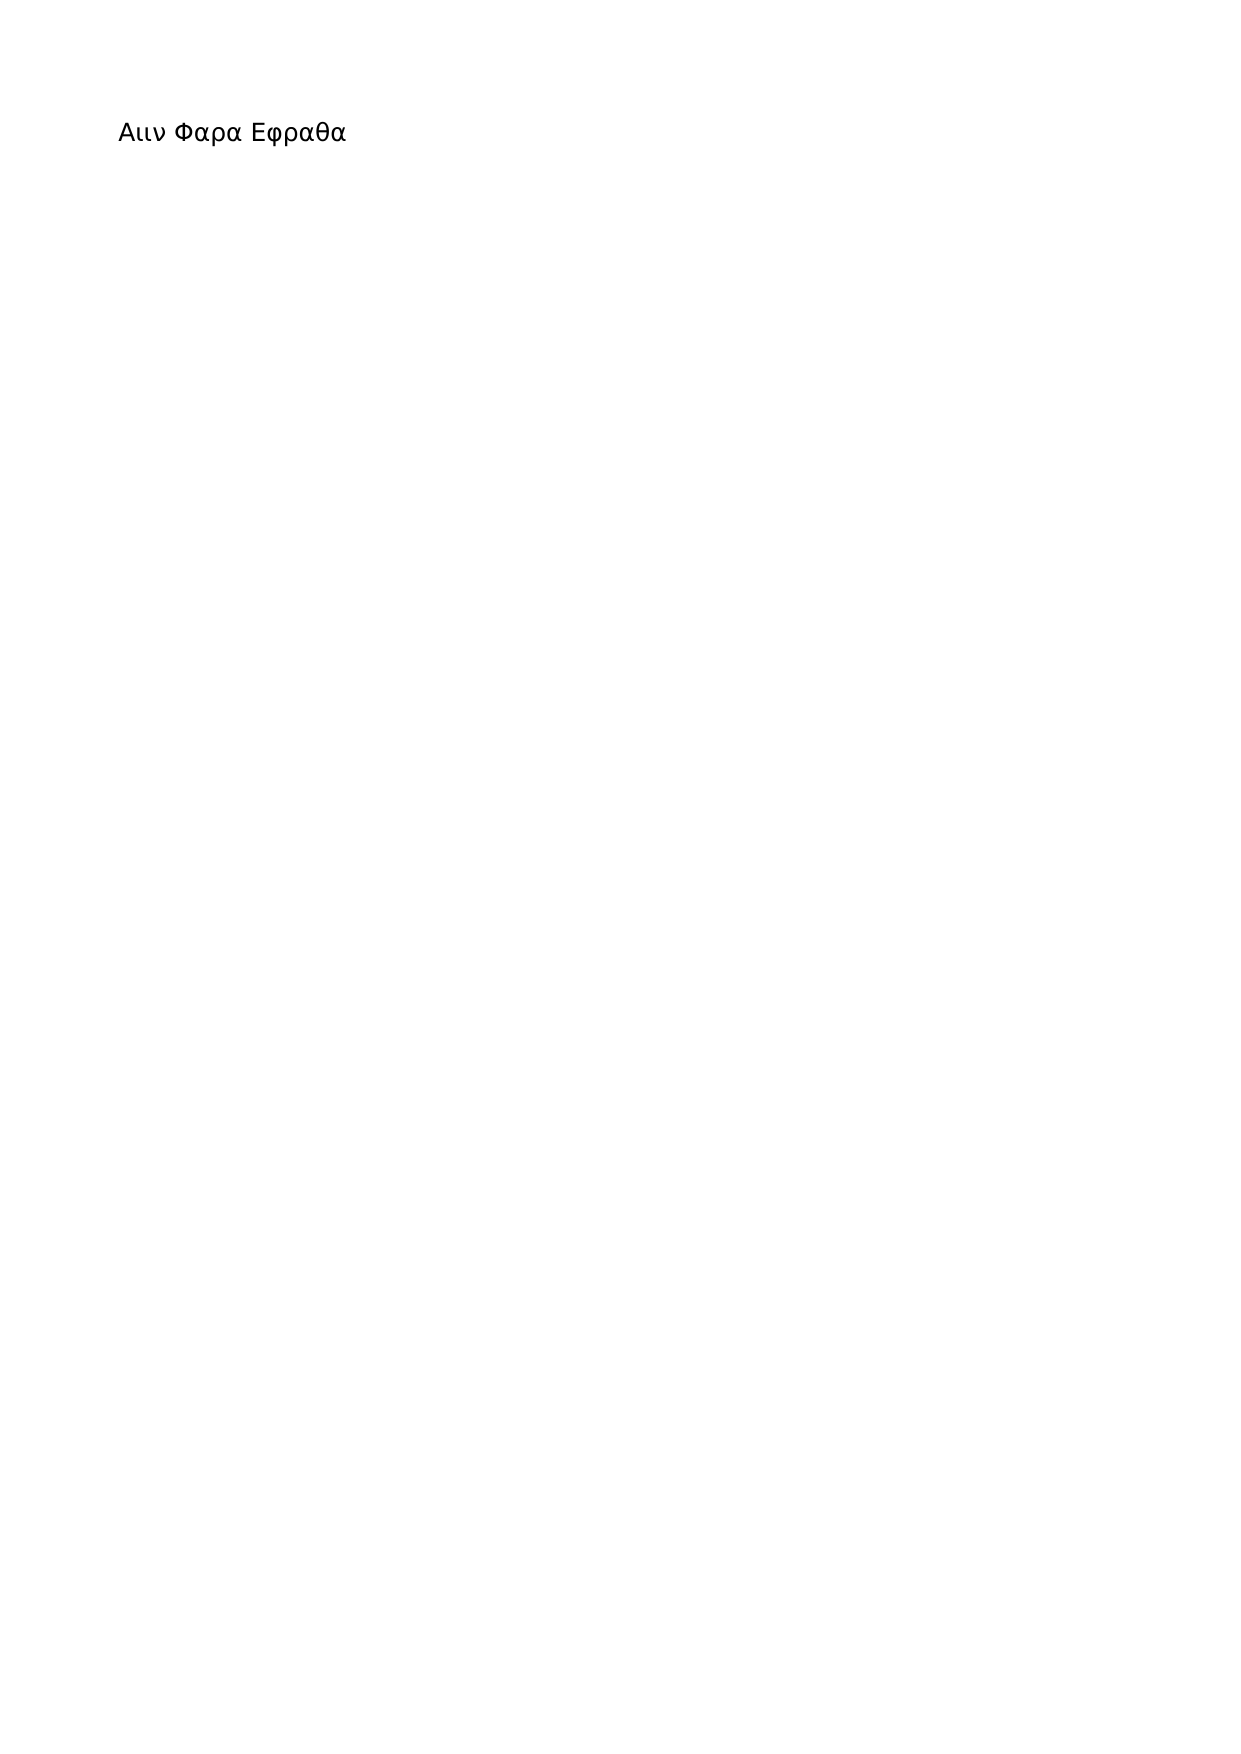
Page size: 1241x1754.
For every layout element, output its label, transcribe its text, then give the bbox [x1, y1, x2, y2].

text Αιιν Φαρα Εφραθα [118, 118, 1122, 147]
